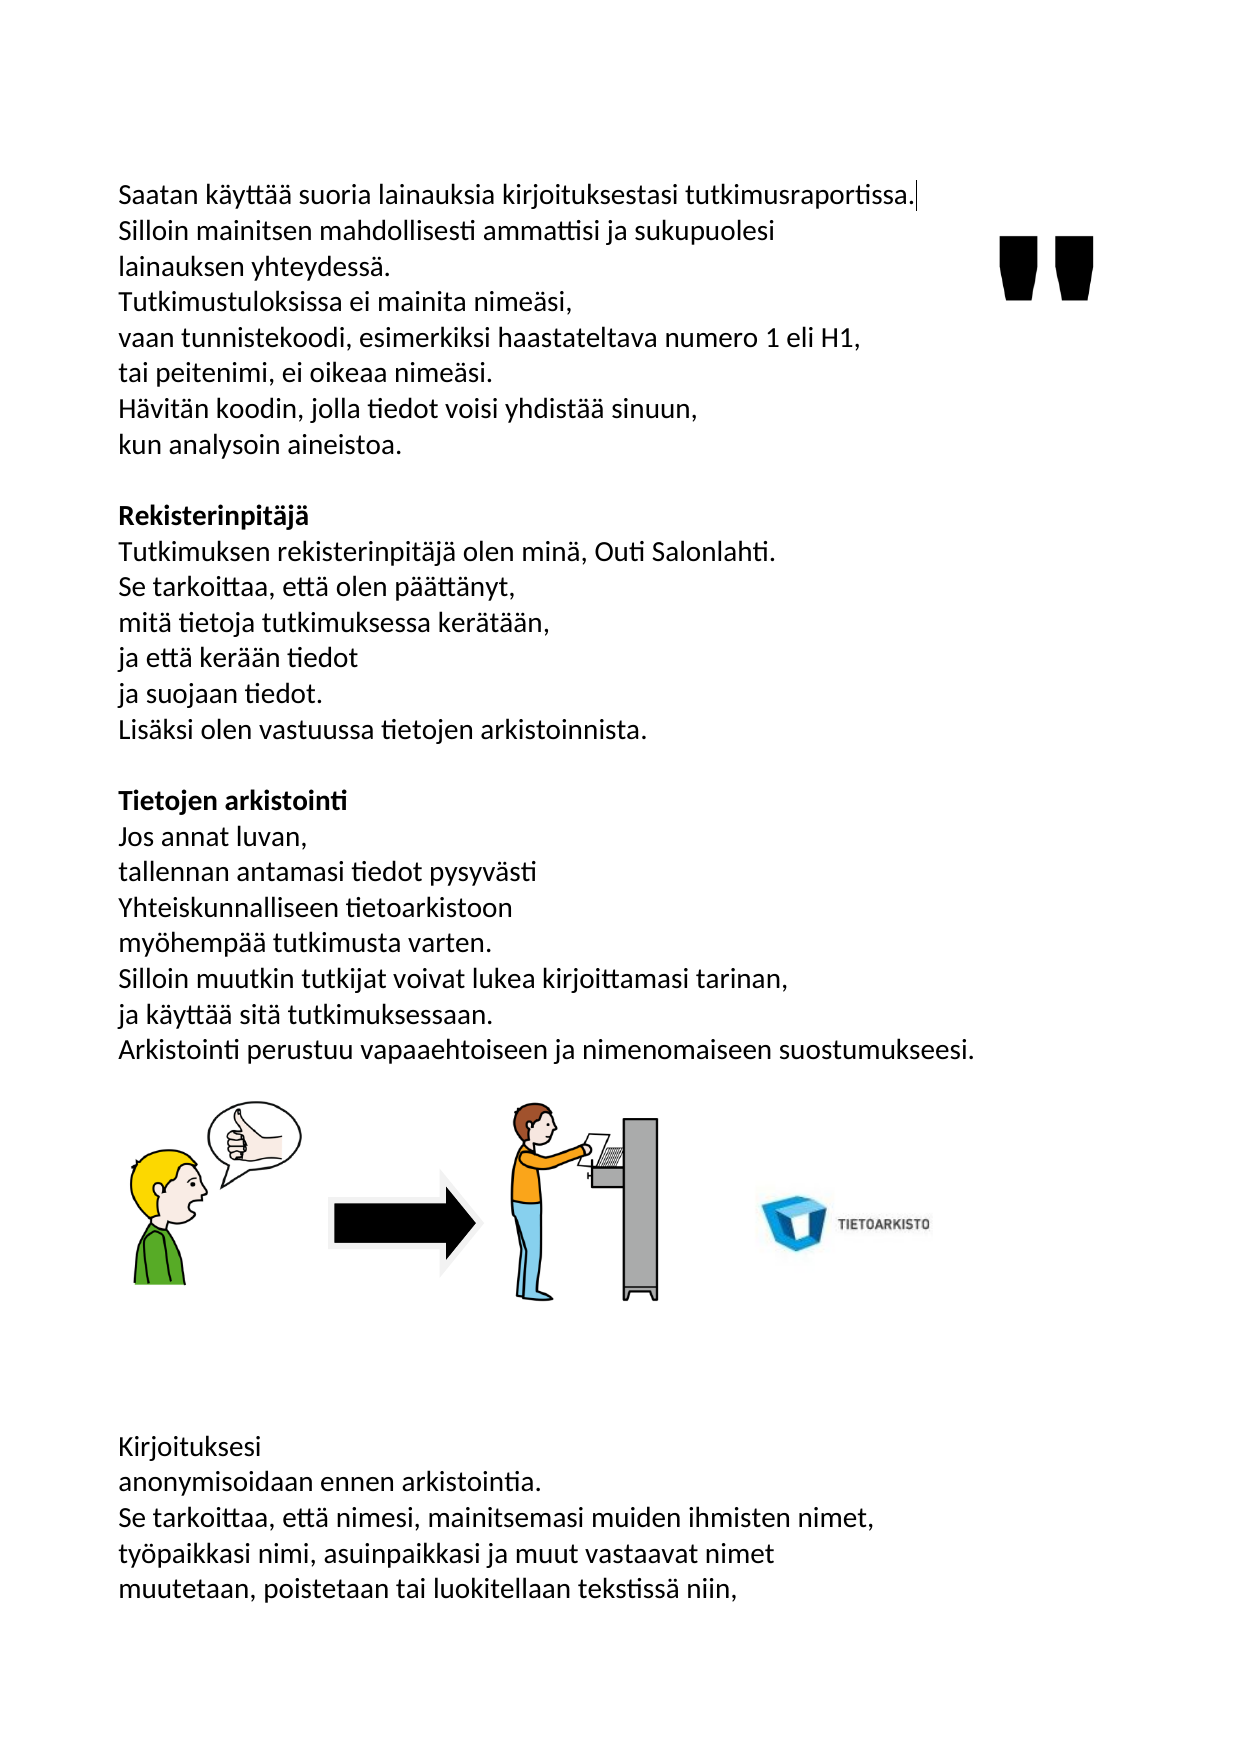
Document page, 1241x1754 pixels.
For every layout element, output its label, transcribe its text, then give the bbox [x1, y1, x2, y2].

text anonymisoidaan ennen arkistointia. [118, 1463, 1122, 1499]
text Silloin muutkin tutkijat voivat lukea kirjoittamasi tarinan, [118, 960, 1122, 996]
text tallennan antamasi tiedot pysyvästi [118, 853, 1122, 889]
text Kirjoituksesi [118, 1428, 1122, 1463]
text työpaikkasi nimi, asuinpaikkasi ja muut vastaavat nimet [118, 1535, 1122, 1570]
text vaan tunnistekoodi, esimerkiksi haastateltava numero 1 eli H1, [118, 319, 959, 354]
text Se tarkoittaa, että olen päättänyt, [118, 568, 1122, 604]
text myöhempää tutkimusta varten. [118, 924, 1122, 960]
text ja suojaan tiedot. [118, 675, 1122, 711]
text Tutkimustuloksissa ei mainita nimeäsi, [118, 283, 959, 319]
text lainauksen yhteydessä. [118, 248, 959, 283]
text Rekisterinpitäjä [118, 497, 1122, 533]
text Tutkimuksen rekisterinpitäjä olen minä, Outi Salonlahti. [118, 533, 1122, 568]
text Tietojen arkistointi [118, 782, 1122, 818]
text Yhteiskunnalliseen tietoarkistoon [118, 889, 1122, 924]
text mitä tietoja tutkimuksessa kerätään, [118, 604, 1122, 639]
text muutetaan, poistetaan tai luokitellaan tekstissä niin, [118, 1570, 1122, 1606]
text Hävitän koodin, jolla tiedot voisi yhdistää sinuun, [118, 390, 1122, 426]
text Lisäksi olen vastuussa tietojen arkistoinnista. [118, 711, 1122, 746]
text kun analysoin aineistoa. [118, 426, 1122, 461]
text Se tarkoittaa, että nimesi, mainitsemasi muiden ihmisten nimet, [118, 1499, 1122, 1535]
text Jos annat luvan, [118, 818, 1122, 853]
text ja että kerään tiedot [118, 639, 1122, 675]
text Silloin mainitsen mahdollisesti ammattisi ja sukupuolesi [118, 212, 959, 248]
text ja käyttää sitä tutkimuksessaan. [118, 996, 1122, 1031]
text Saatan käyttää suoria lainauksia kirjoituksestasi tutkimusraportissa. [118, 176, 1122, 212]
text tai peitenimi, ei oikeaa nimeäsi. [118, 354, 1122, 390]
text Arkistointi perustuu vapaaehtoiseen ja nimenomaiseen suostumukseesi. [118, 1031, 1122, 1067]
